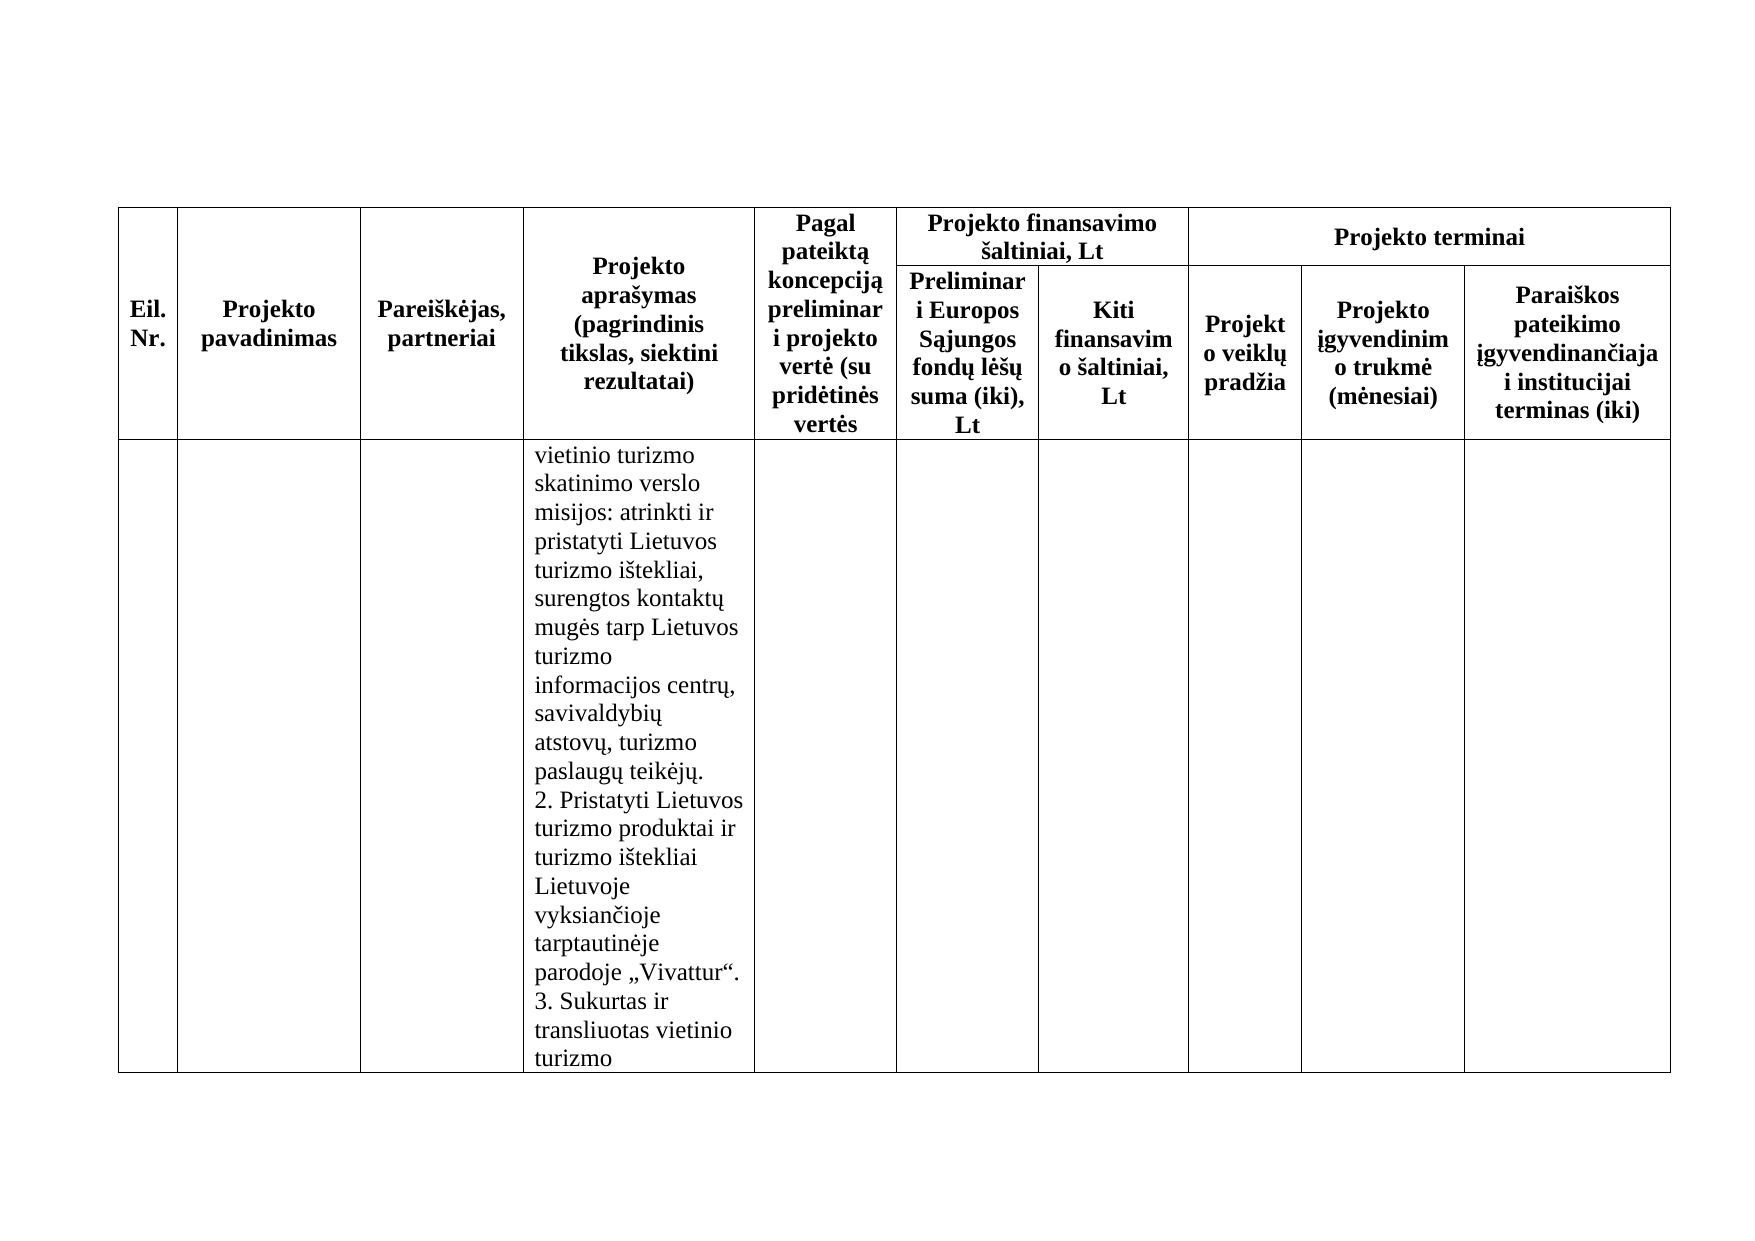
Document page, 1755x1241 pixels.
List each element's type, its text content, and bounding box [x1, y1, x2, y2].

table_cell [897, 440, 1038, 1072]
table_cell [1465, 440, 1670, 1072]
table_header Pareiškėjas, partneriai [361, 208, 523, 439]
table_cell Paraiškos pateikimo įgyvendinančiajai institucijai terminas (iki) [1465, 266, 1670, 439]
table_cell Projekto veiklų pradžia [1189, 266, 1301, 439]
table_cell vietinio turizmo skatinimo verslo misijos: atrinkti ir pristatyti Lietuvos turizmo ištekliai, surengtos kontaktų mugės tarp Lietuvos turizmo informacijos centrų, savivaldybių atstovų, turizmo paslaugų teikėjų. 2. Pristatyti Lietuvos turizmo produktai ir turizmo ištekliai Lietuvoje vyksiančioje tarptautinėje parodoje „Vivattur“. 3. Sukurtas ir transliuotas vietinio turizmo [524, 440, 754, 1072]
table_header Eil. Nr. [119, 208, 177, 439]
table_cell [1039, 440, 1188, 1072]
table_header Pagal pateiktą koncepciją preliminari projekto vertė (su pridėtinės vertės mokesčiu), Lt [755, 208, 896, 439]
table_cell Preliminari Europos Sąjungos fondų lėšų suma (iki), Lt [897, 266, 1038, 439]
table_header Projekto pavadinimas [178, 208, 360, 439]
table_cell [178, 440, 360, 1072]
table_cell [119, 440, 177, 1072]
table_cell [1189, 440, 1301, 1072]
table_header Projekto terminai [1189, 208, 1670, 265]
table_cell [1302, 440, 1464, 1072]
table_header Projekto finansavimo šaltiniai, Lt [897, 208, 1188, 265]
table_cell 1 785 000 [755, 440, 896, 1072]
table_cell [361, 440, 523, 1072]
table_cell Projekto įgyvendinimo trukmė (mėnesiai) [1302, 266, 1464, 439]
table_header Projekto aprašymas (pagrindinis tikslas, siektini rezultatai) [524, 208, 754, 439]
table_cell Kiti finansavimo šaltiniai, Lt [1039, 266, 1188, 439]
